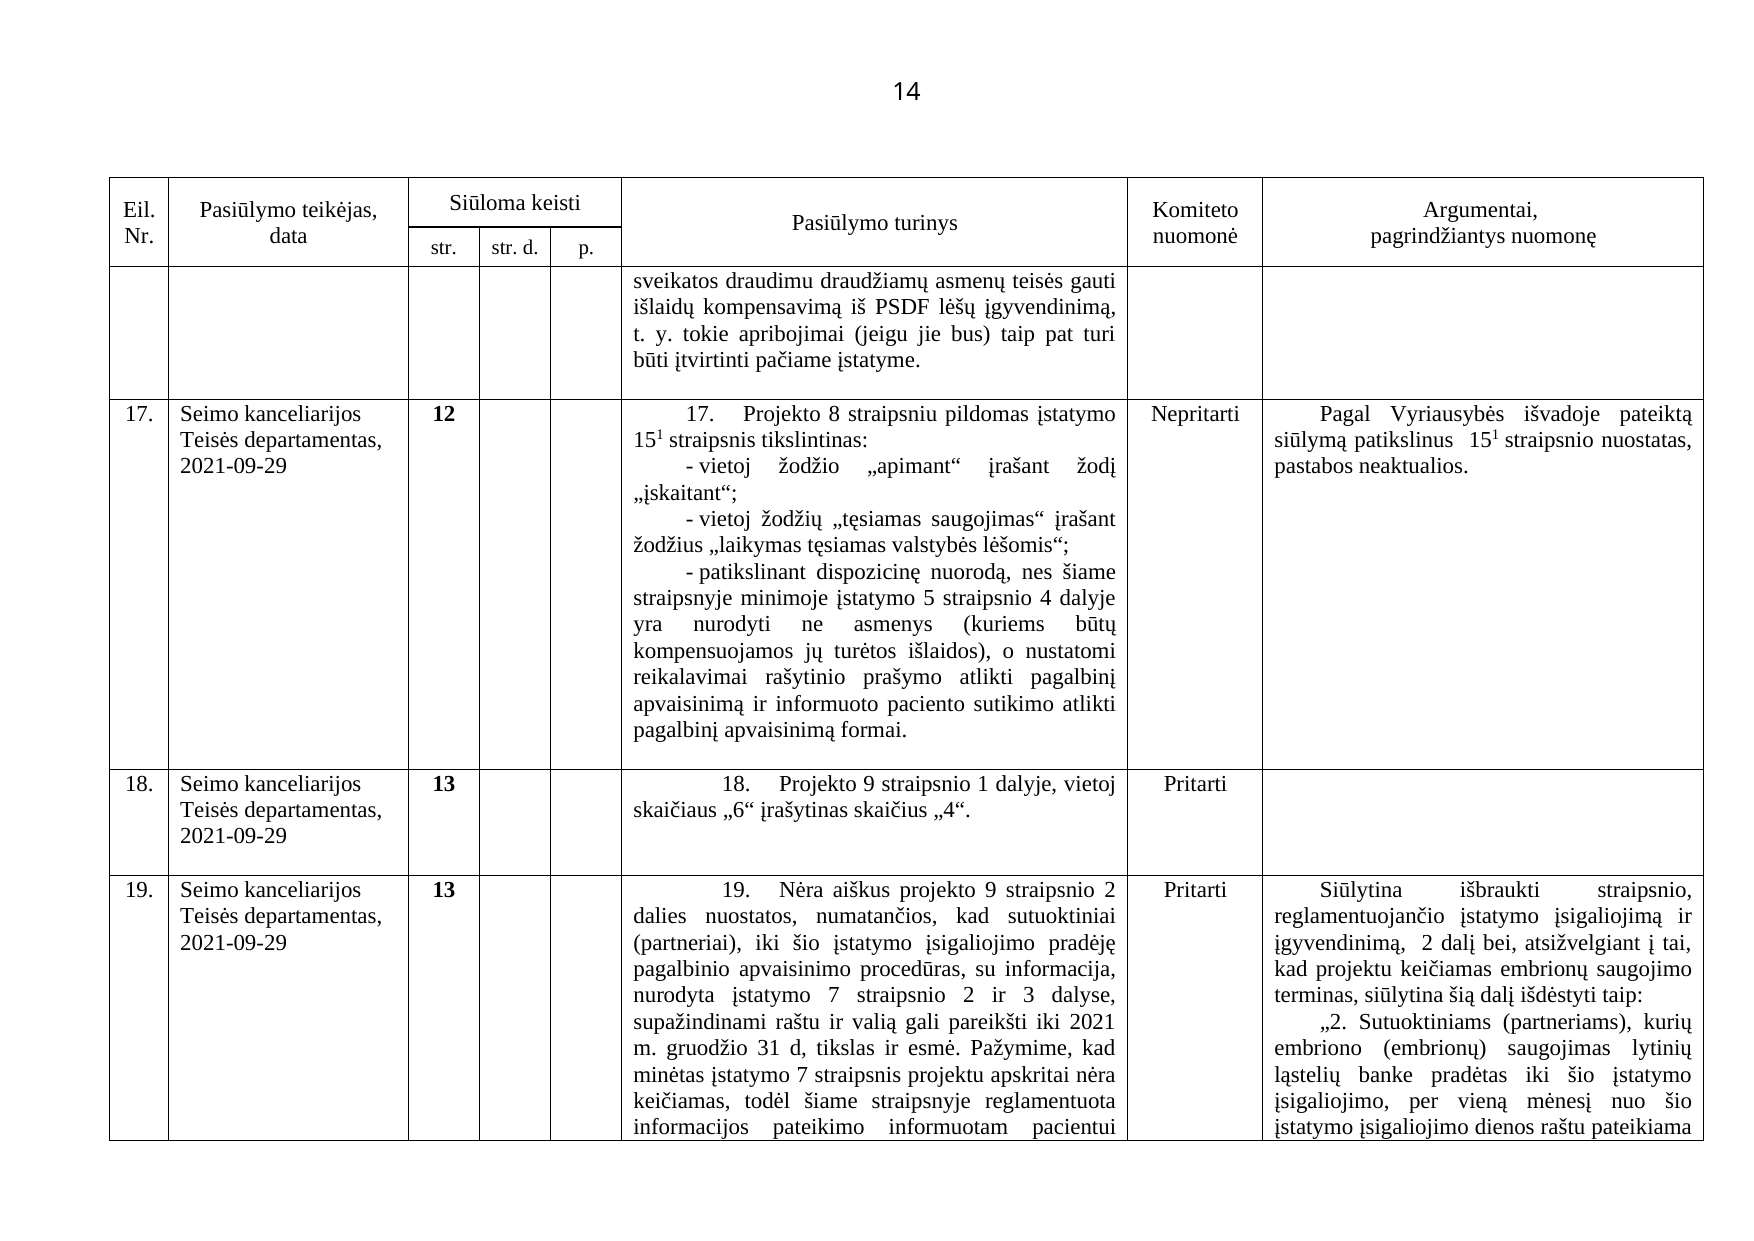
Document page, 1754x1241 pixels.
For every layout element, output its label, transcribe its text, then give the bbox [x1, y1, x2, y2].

table_cell 19. Nėra aiškus projekto 9 straipsnio 2 dalies nuostatos, numatančios, kad sutuoktiniai (partneriai), iki šio įstatymo įsigaliojimo pradėję pagalbinio apvaisinimo procedūras, su informacija, nurodyta įstatymo 7 straipsnio 2 ir 3 dalyse, supažindinami raštu ir valią gali pareikšti iki 2021 m. gruodžio 31 d, tikslas ir esmė. Pažymime, kad minėtas įstatymo 7 straipsnis projektu apskritai nėra keičiamas, todėl šiame straipsnyje reglamentuota informacijos pateikimo informuotam pacientui [622, 876, 1127, 1140]
table_cell [1128, 267, 1262, 399]
table_header Siūloma keisti [409, 178, 621, 226]
table_cell sveikatos draudimu draudžiamų asmenų teisės gauti išlaidų kompensavimą iš PSDF lėšų įgyvendinimą, t. y. tokie apribojimai (jeigu jie bus) taip pat turi būti įtvirtinti pačiame įstatyme. [622, 267, 1127, 399]
table_cell [480, 770, 550, 875]
table_cell Pritarti [1128, 876, 1262, 1140]
table_cell p. [551, 228, 621, 266]
table_cell [551, 876, 621, 1140]
table_cell [480, 876, 550, 1140]
table_cell [409, 267, 479, 399]
table_header Pasiūlymo turinys [622, 178, 1127, 266]
table_header Eil. Nr. [110, 178, 168, 266]
table_cell 13 [409, 876, 479, 1140]
table_cell Pritarti [1128, 770, 1262, 875]
table_header Komiteto nuomonė [1128, 178, 1262, 266]
table_cell 18. [110, 770, 168, 875]
table_cell [169, 267, 408, 399]
table_cell Siūlytina išbraukti straipsnio, reglamentuojančio įstatymo įsigaliojimą ir įgyvendinimą, 2 dalį bei, atsižvelgiant į tai, kad projektu keičiamas embrionų saugojimo terminas, siūlytina šią dalį išdėstyti taip: „2. Sutuoktiniams (partneriams), kurių embriono (embrionų) saugojimas lytinių ląstelių banke pradėtas iki šio įstatymo įsigaliojimo, per vieną mėnesį nuo šio įstatymo įsigaliojimo dienos raštu pateikiama [1263, 876, 1703, 1140]
table_cell 13 [409, 770, 479, 875]
table_cell 17. [110, 400, 168, 769]
table_header Pasiūlymo teikėjas, data [169, 178, 408, 266]
table_cell 18. Projekto 9 straipsnio 1 dalyje, vietoj skaičiaus „6“ įrašytinas skaičius „4“. [622, 770, 1127, 875]
table_cell str. d. [480, 228, 550, 266]
table_cell Pagal Vyriausybės išvadoje pateiktą siūlymą patikslinus 151 straipsnio nuostatas, pastabos neaktualios. [1263, 400, 1703, 769]
table_cell 19. [110, 876, 168, 1140]
table_cell [551, 770, 621, 875]
table_cell Seimo kanceliarijos Teisės departamentas, 2021-09-29 [169, 400, 408, 769]
table_cell [480, 400, 550, 769]
table_cell Seimo kanceliarijos Teisės departamentas, 2021-09-29 [169, 876, 408, 1140]
table_cell [110, 267, 168, 399]
table_cell [551, 267, 621, 399]
table_cell [480, 267, 550, 399]
table_header Argumentai, pagrindžiantys nuomonę [1263, 178, 1703, 266]
table_cell [1263, 267, 1703, 399]
table_cell Seimo kanceliarijos Teisės departamentas, 2021-09-29 [169, 770, 408, 875]
table_cell [551, 400, 621, 769]
table_cell 17. Projekto 8 straipsniu pildomas įstatymo 151 straipsnis tikslintinas: - vietoj žodžio „apimant“ įrašant žodį „įskaitant“; - vietoj žodžių „tęsiamas saugojimas“ įrašant žodžius „laikymas tęsiamas valstybės lėšomis“; - patikslinant dispozicinę nuorodą, nes šiame straipsnyje minimoje įstatymo 5 straipsnio 4 dalyje yra nurodyti ne asmenys (kuriems būtų kompensuojamos jų turėtos išlaidos), o nustatomi reikalavimai rašytinio prašymo atlikti pagalbinį apvaisinimą ir informuoto paciento sutikimo atlikti pagalbinį apvaisinimą formai. [622, 400, 1127, 769]
table_cell str. [409, 228, 479, 266]
table_cell [1263, 770, 1703, 875]
table_cell 12 [409, 400, 479, 769]
table_cell Nepritarti [1128, 400, 1262, 769]
